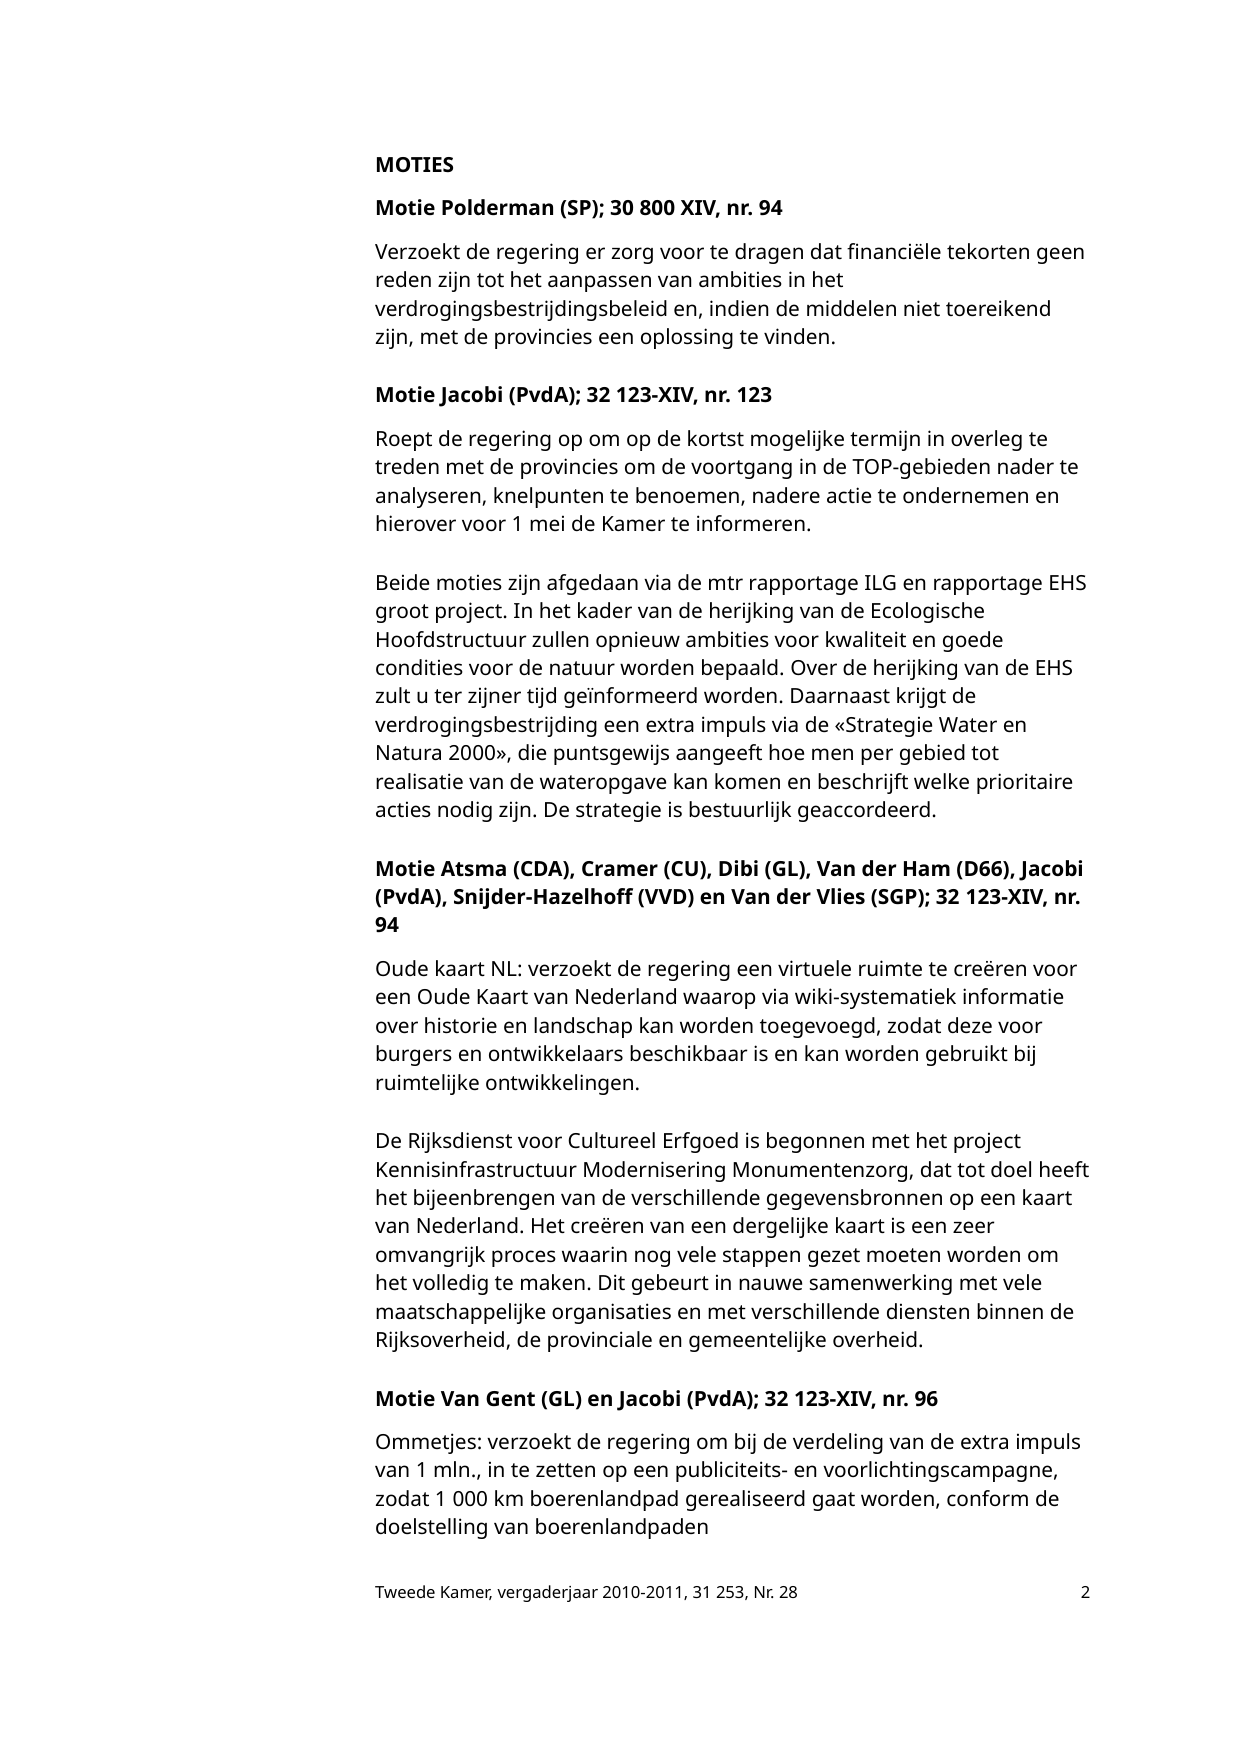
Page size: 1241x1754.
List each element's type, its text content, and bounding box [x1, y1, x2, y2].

text Oude kaart NL: verzoekt de regering een virtuele ruimte te creëren voor een Oude Kaart van Nederland waarop via wiki-systematiek informatie over historie en landschap kan worden toegevoegd, zodat deze voor burgers en ontwikkelaars beschikbaar is en kan worden gebruikt bij ruimtelijke ontwikkelingen. [375, 954, 1090, 1096]
text MOTIES [375, 150, 1090, 178]
text Ommetjes: verzoekt de regering om bij de verdeling van de extra impuls van 1 mln., in te zetten op een publiciteits- en voorlichtingscampagne, zodat 1 000 km boerenlandpad gerealiseerd gaat worden, conform de doelstelling van boerenlandpaden [375, 1427, 1090, 1541]
text Motie Polderman (SP); 30 800 XIV, nr. 94 [375, 193, 1090, 222]
text Motie Van Gent (GL) en Jacobi (PvdA); 32 123-XIV, nr. 96 [375, 1384, 1090, 1412]
text Beide moties zijn afgedaan via de mtr rapportage ILG en rapportage EHS groot project. In het kader van de herijking van de Ecologische Hoofdstructuur zullen opnieuw ambities voor kwaliteit en goede condities voor de natuur worden bepaald. Over de herijking van de EHS zult u ter zijner tijd geïnformeerd worden. Daarnaast krijgt de verdrogingsbestrijding een extra impuls via de «Strategie Water en Natura 2000», die puntsgewijs aangeeft hoe men per gebied tot realisatie van de wateropgave kan komen en beschrijft welke prioritaire acties nodig zijn. De strategie is bestuurlijk geaccordeerd. [375, 568, 1090, 824]
text Verzoekt de regering er zorg voor te dragen dat financiële tekorten geen reden zijn tot het aanpassen van ambities in het verdrogingsbestrijdingsbeleid en, indien de middelen niet toereikend zijn, met de provincies een oplossing te vinden. [375, 237, 1090, 351]
text Motie Jacobi (PvdA); 32 123-XIV, nr. 123 [375, 381, 1090, 409]
text Motie Atsma (CDA), Cramer (CU), Dibi (GL), Van der Ham (D66), Jacobi (PvdA), Snijder-Hazelhoff (VVD) en Van der Vlies (SGP); 32 123-XIV, nr. 94 [375, 854, 1090, 939]
text De Rijksdienst voor Cultureel Erfgoed is begonnen met het project Kennisinfrastructuur Modernisering Monumentenzorg, dat tot doel heeft het bijeenbrengen van de verschillende gegevensbronnen op een kaart van Nederland. Het creëren van een dergelijke kaart is een zeer omvangrijk proces waarin nog vele stappen gezet moeten worden om het volledig te maken. Dit gebeurt in nauwe samenwerking met vele maatschappelijke organisaties en met verschillende diensten binnen de Rijksoverheid, de provinciale en gemeentelijke overheid. [375, 1126, 1090, 1354]
text Roept de regering op om op de kortst mogelijke termijn in overleg te treden met de provincies om de voortgang in de TOP-gebieden nader te analyseren, knelpunten te benoemen, nadere actie te ondernemen en hierover voor 1 mei de Kamer te informeren. [375, 424, 1090, 538]
